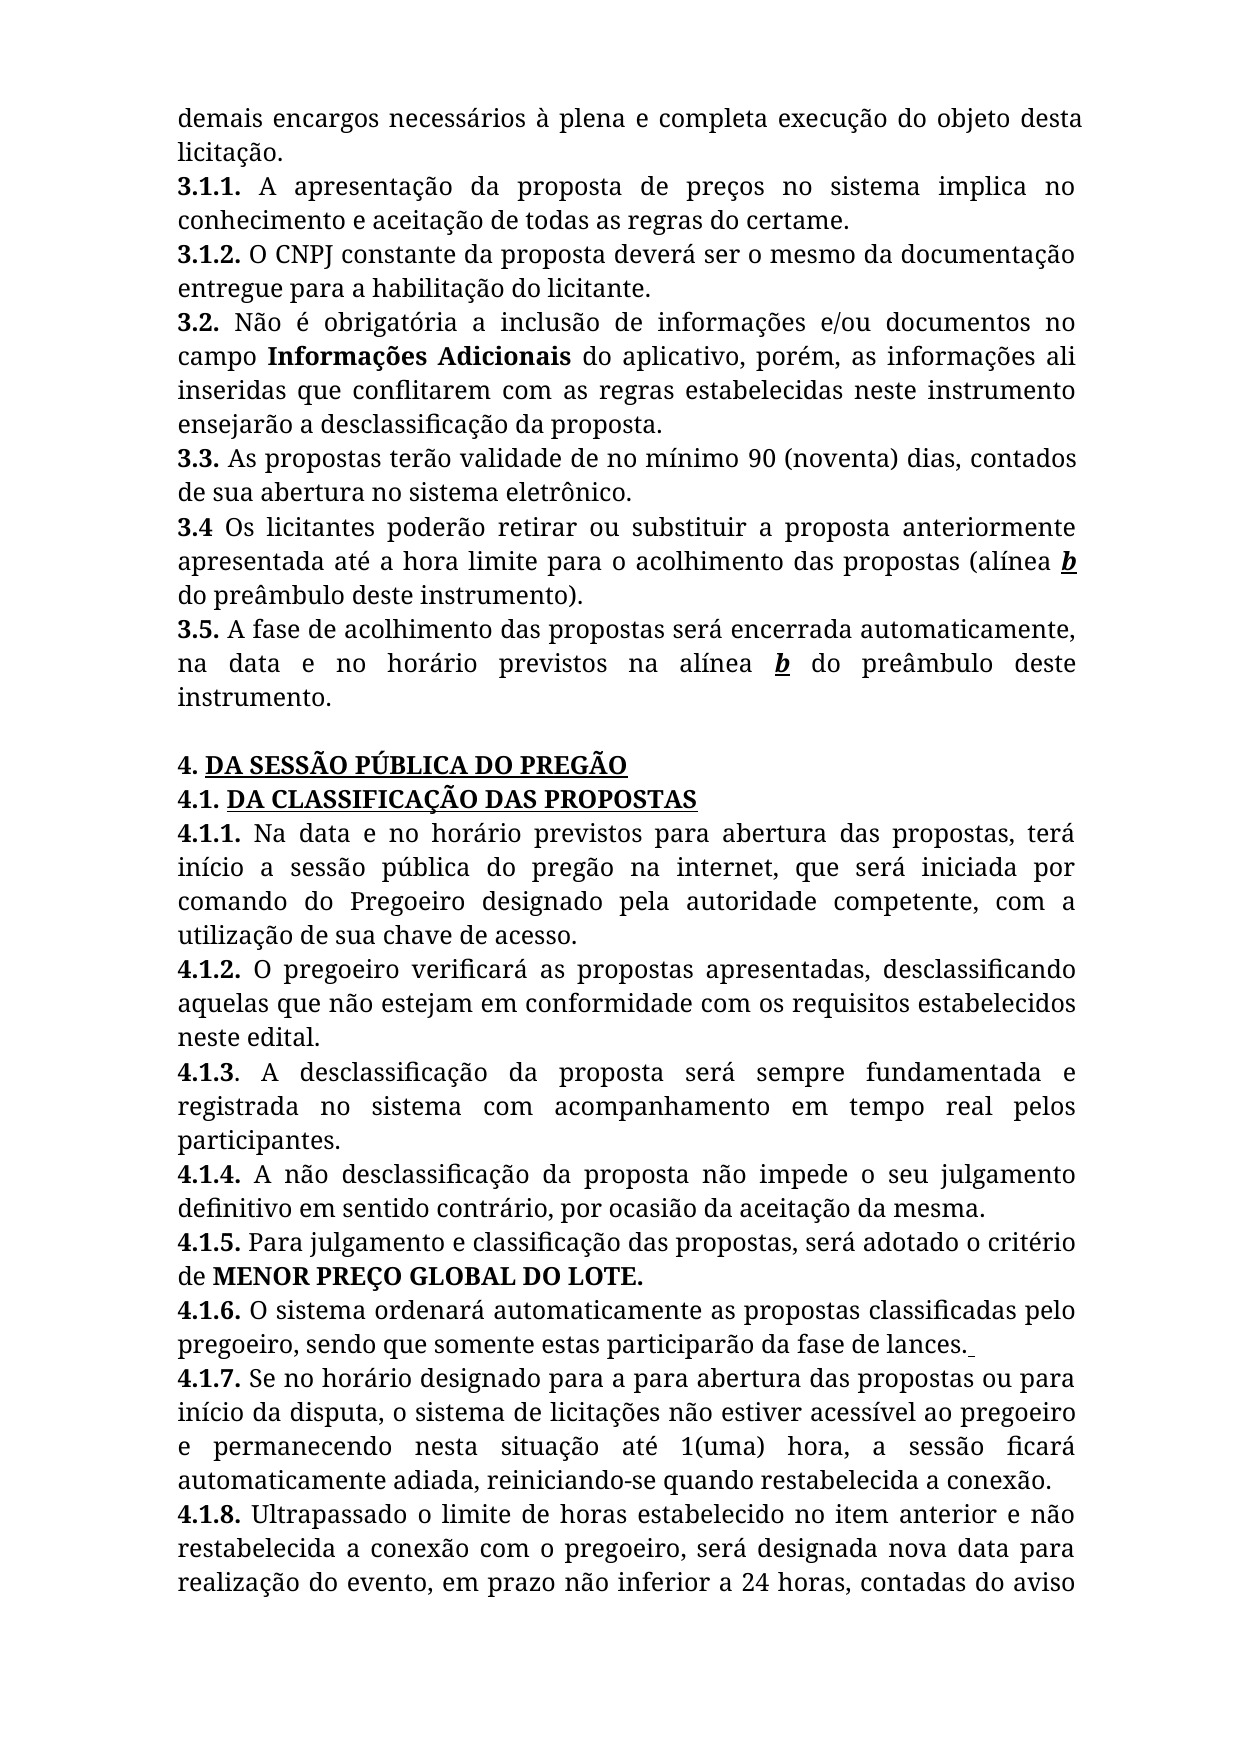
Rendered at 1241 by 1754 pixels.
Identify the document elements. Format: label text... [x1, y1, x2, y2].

text 4. DA SESSÃO PÚBLICA DO PREGÃO [177, 748, 1077, 782]
text 3.1.1. A apresentação da proposta de preços no sistema implica no conhecimento e aceitação de todas as regras do certame. [177, 168, 1077, 237]
text 4.1.5. Para julgamento e classificação das propostas, será adotado o critério de MENOR PREÇO GLOBAL DO LOTE. [177, 1224, 1077, 1293]
text 4.1.8. Ultrapassado o limite de horas estabelecido no item anterior e não restabelecida a conexão com o pregoeiro, será designada nova data para realização do evento, em prazo não inferior a 24 horas, contadas do aviso [177, 1497, 1077, 1599]
text 3.1.2. O CNPJ constante da proposta deverá ser o mesmo da documentação entregue para a habilitação do licitante. [177, 237, 1077, 305]
subtitle 4.1.2. O pregoeiro verificará as propostas apresentadas, desclassificando aquelas que não estejam em conformidade com os requisitos estabelecidos neste edital. [177, 952, 1077, 1054]
text 4.1.1. Na data e no horário previstos para abertura das propostas, terá início a sessão pública do pregão na internet, que será iniciada por comando do Pregoeiro designado pela autoridade competente, com a utilização de sua chave de acesso. [177, 816, 1077, 952]
text 4.1. DA CLASSIFICAÇÃO DAS PROPOSTAS [177, 782, 1077, 816]
text 3.3. As propostas terão validade de no mínimo 90 (noventa) dias, contados de sua abertura no sistema eletrônico. [177, 441, 1077, 509]
text 4.1.6. O sistema ordenará automaticamente as propostas classificadas pelo pregoeiro, sendo que somente estas participarão da fase de lances. [177, 1293, 1077, 1361]
text 3.2. Não é obrigatória a inclusão de informações e/ou documentos no campo Informações Adicionais do aplicativo, porém, as informações ali inseridas que conflitarem com as regras estabelecidas neste instrumento ensejarão a desclassificação da proposta. [177, 305, 1077, 441]
text 4.1.4. A não desclassificação da proposta não impede o seu julgamento definitivo em sentido contrário, por ocasião da aceitação da mesma. [177, 1156, 1077, 1224]
text 3.5. A fase de acolhimento das propostas será encerrada automaticamente, na data e no horário previstos na alínea b do preâmbulo deste instrumento. [177, 611, 1077, 713]
text 4.1.7. Se no horário designado para a para abertura das propostas ou para início da disputa, o sistema de licitações não estiver acessível ao pregoeiro e permanecendo nesta situação até 1(uma) hora, a sessão ficará automaticamente adiada, reiniciando-se quando restabelecida a conexão. [177, 1361, 1077, 1497]
text 3.4 Os licitantes poderão retirar ou substituir a proposta anteriormente apresentada até a hora limite para o acolhimento das propostas (alínea b do preâmbulo deste instrumento). [177, 509, 1077, 611]
text 4.1.3. A desclassificação da proposta será sempre fundamentada e registrada no sistema com acompanhamento em tempo real pelos participantes. [177, 1054, 1077, 1156]
text demais encargos necessários à plena e completa execução do objeto desta licitação. [177, 100, 1084, 168]
